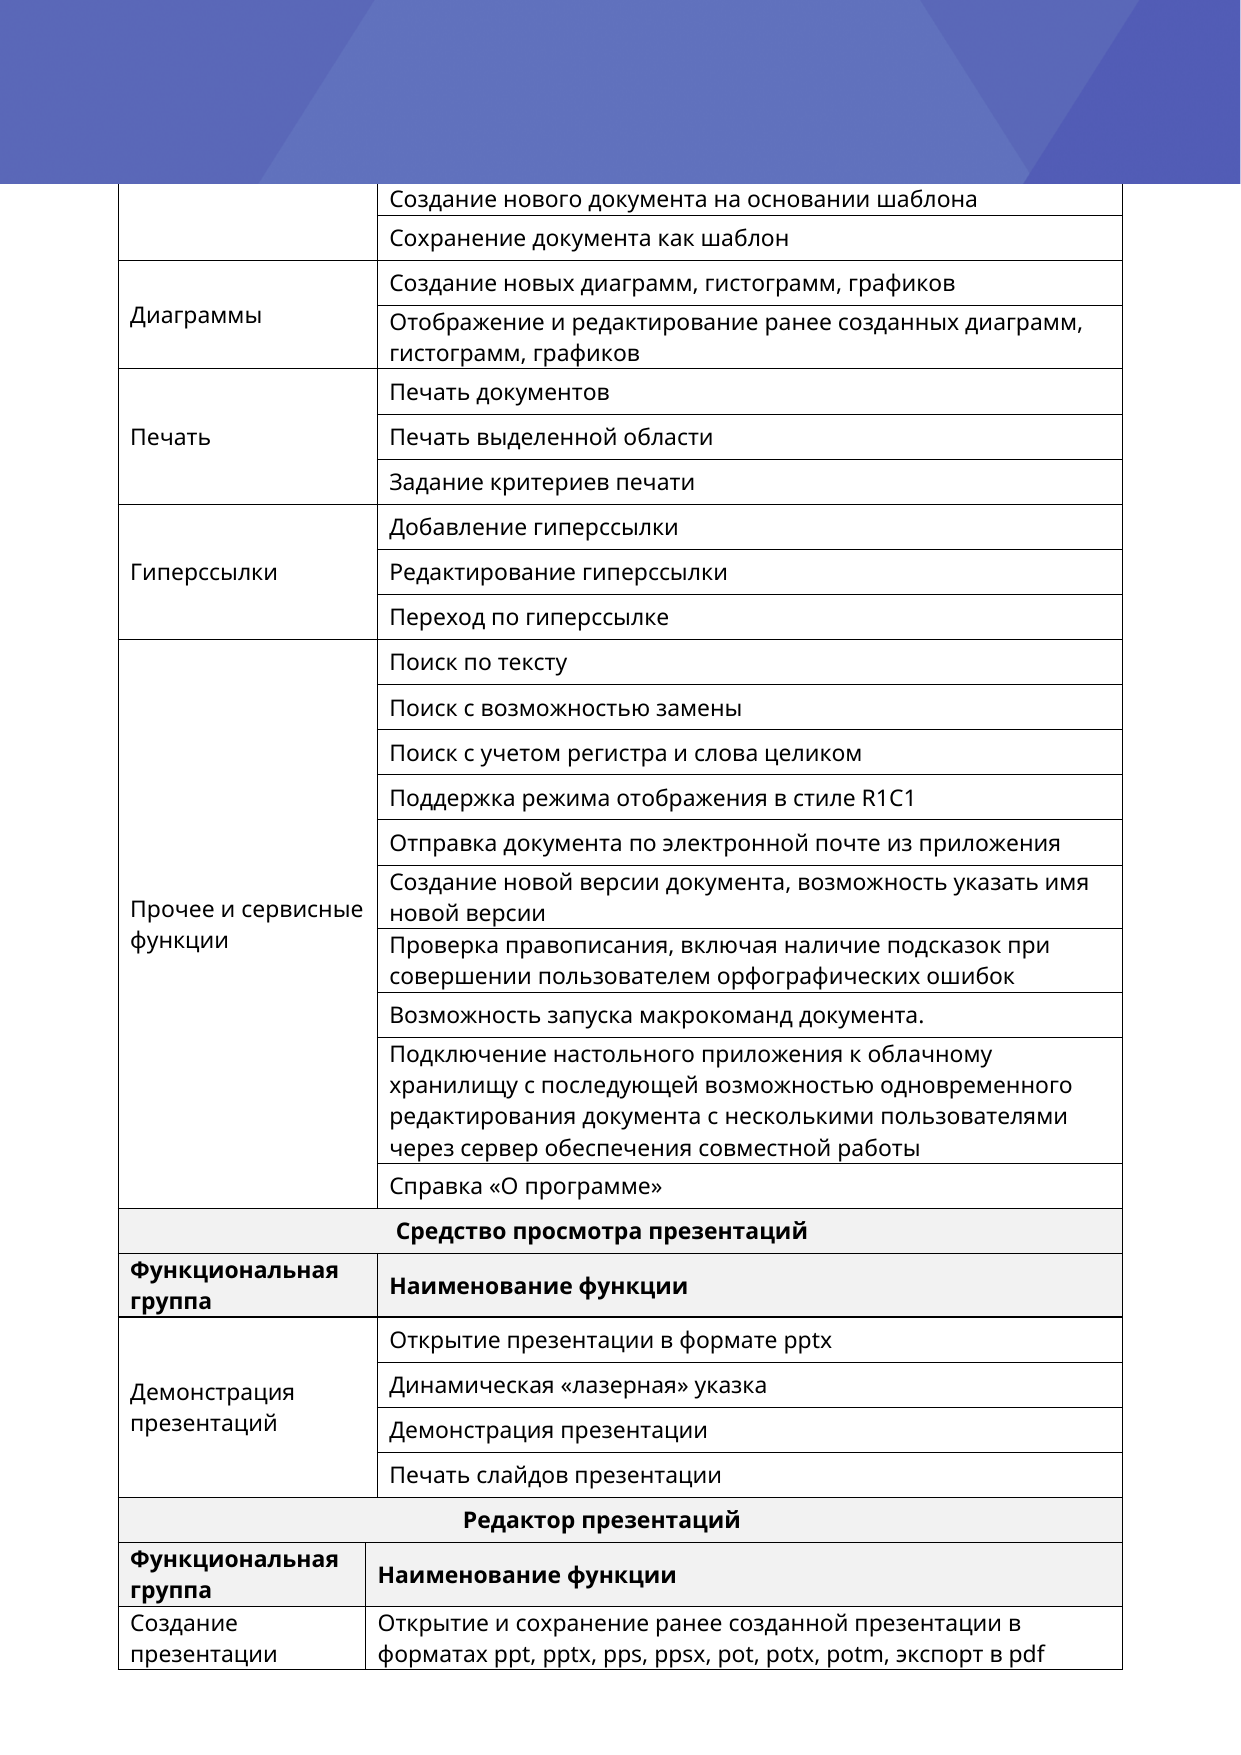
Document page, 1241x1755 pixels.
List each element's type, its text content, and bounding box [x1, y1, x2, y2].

table_cell Переход по гиперссылке [378, 595, 1122, 639]
table_cell Возможность запуска макрокоманд документа. [378, 993, 1122, 1037]
table_cell Поиск по тексту [378, 640, 1122, 684]
table_cell Функциональная группа [119, 1254, 377, 1316]
table_cell Наименование функции [378, 1254, 1122, 1316]
table_cell [119, 184, 377, 260]
table_cell Печать [119, 369, 377, 504]
table_cell Поиск с учетом регистра и слова целиком [378, 730, 1122, 774]
table_cell Динамическая «лазерная» указка [378, 1363, 1122, 1407]
table_cell Средство просмотра презентаций [119, 1209, 1122, 1253]
table_cell Демонстрация презентаций [119, 1318, 377, 1497]
table_cell Поиск с возможностью замены [378, 685, 1122, 729]
table_cell Редактор презентаций [119, 1498, 1122, 1542]
table_cell Отправка документа по электронной почте из приложения [378, 820, 1122, 864]
table_cell Создание презентации [119, 1607, 365, 1669]
table_cell Функциональная группа [119, 1543, 365, 1606]
table_cell Добавление гиперссылки [378, 505, 1122, 549]
table_cell Сохранение документа как шаблон [378, 216, 1122, 260]
table_cell Справка «О программе» [378, 1164, 1122, 1208]
table_cell Открытие и сохранение ранее созданной презентации в форматах ppt, pptx, pps, ppsx, pot, potx, potm, экспорт в pdf [366, 1607, 1122, 1669]
table_cell Подключение настольного приложения к облачному хранилищу с последующей возможностью одновременного редактирования документа с несколькими пользователями через сервер обеспечения совместной работы [378, 1038, 1122, 1163]
table_cell Печать документов [378, 369, 1122, 413]
table_cell Диаграммы [119, 261, 377, 368]
table_cell Отображение и редактирование ранее созданных диаграмм, гистограмм, графиков [378, 306, 1122, 368]
table_cell Создание новой версии документа, возможность указать имя новой версии [378, 866, 1122, 928]
table_cell Гиперссылки [119, 505, 377, 639]
table_cell Открытие презентации в формате pptx [378, 1318, 1122, 1362]
table_cell Создание новых диаграмм, гистограмм, графиков [378, 261, 1122, 305]
table_cell Поддержка режима отображения в стиле R1C1 [378, 775, 1122, 819]
table_cell Печать выделенной области [378, 415, 1122, 458]
table_cell Создание нового документа на основании шаблона [378, 184, 1122, 214]
table_cell Демонстрация презентации [378, 1408, 1122, 1452]
table_cell Задание критериев печати [378, 460, 1122, 504]
table_cell Редактирование гиперссылки [378, 550, 1122, 594]
table_cell Наименование функции [366, 1543, 1122, 1606]
table_cell Печать слайдов презентации [378, 1453, 1122, 1497]
table_cell Проверка правописания, включая наличие подсказок при совершении пользователем орфографических ошибок [378, 929, 1122, 992]
table_cell Прочее и сервисные функции [119, 640, 377, 1208]
